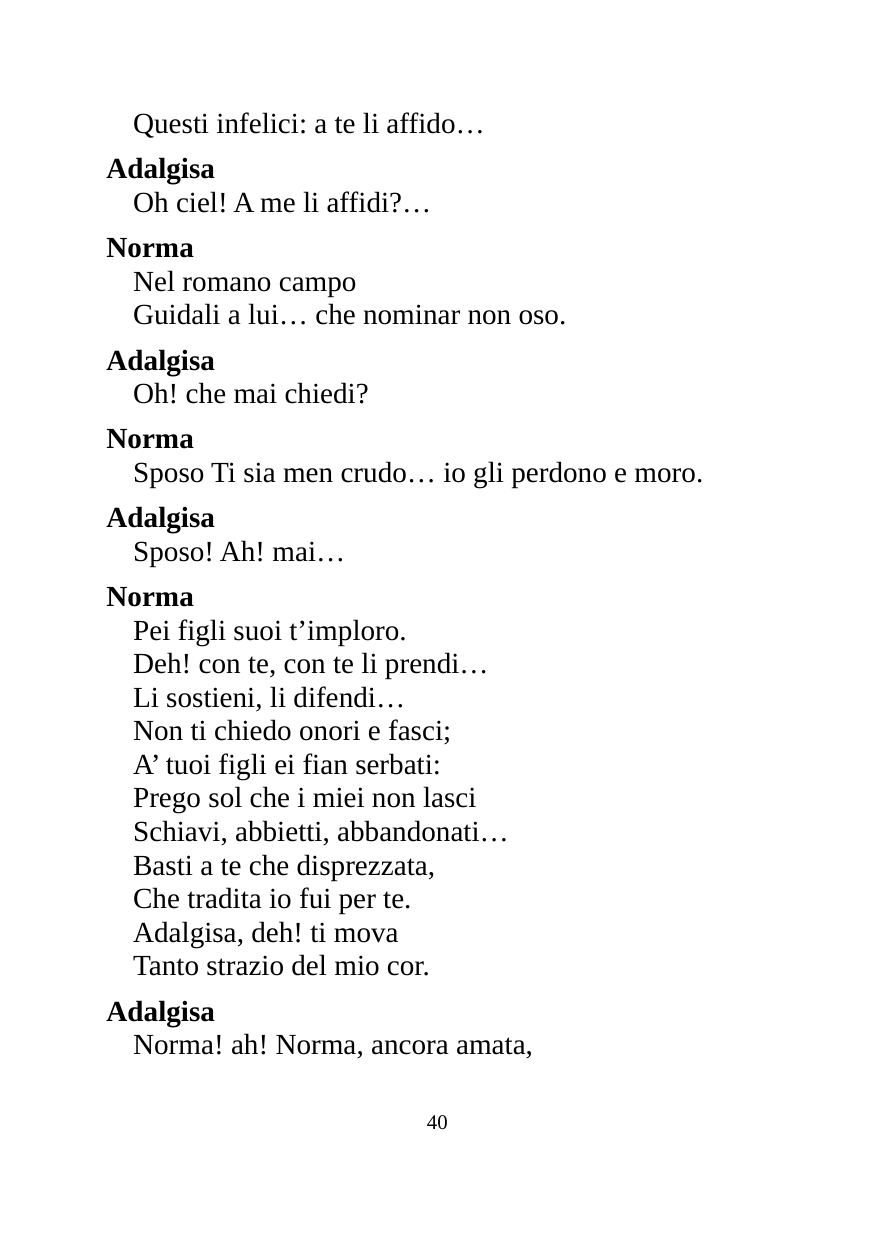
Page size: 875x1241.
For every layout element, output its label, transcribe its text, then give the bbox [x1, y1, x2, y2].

text Adalgisa [106, 501, 768, 534]
text Questi infelici: a te li affido… [133, 106, 768, 140]
text Pei figli suoi t’imploro. Deh! con te, con te li prendi… Li sostieni, li difendi… Non ti chiedo onori e fasci; A’ tuoi figli ei fian serbati: Prego sol che i miei non lasci Schiavi, abbietti, abbandonati… Basti a te che disprezzata, Che tradita io fui per te. Adalgisa, deh! ti mova Tanto strazio del mio cor. [133, 613, 768, 982]
text Nel romano campo Guidali a lui… che nominar non oso. [133, 264, 768, 331]
text Adalgisa [106, 994, 768, 1027]
text Oh! che mai chiedi? [133, 376, 768, 410]
text Adalgisa [106, 343, 768, 376]
text Norma [106, 422, 768, 455]
text Norma! ah! Norma, ancora amata, [133, 1027, 768, 1061]
text Norma [106, 230, 768, 264]
text Oh ciel! A me li affidi?… [133, 185, 768, 219]
text Sposo Ti sia men crudo… io gli perdono e moro. [133, 455, 768, 489]
text Norma [106, 579, 768, 613]
text Sposo! Ah! mai… [133, 534, 768, 568]
text Adalgisa [106, 152, 768, 185]
